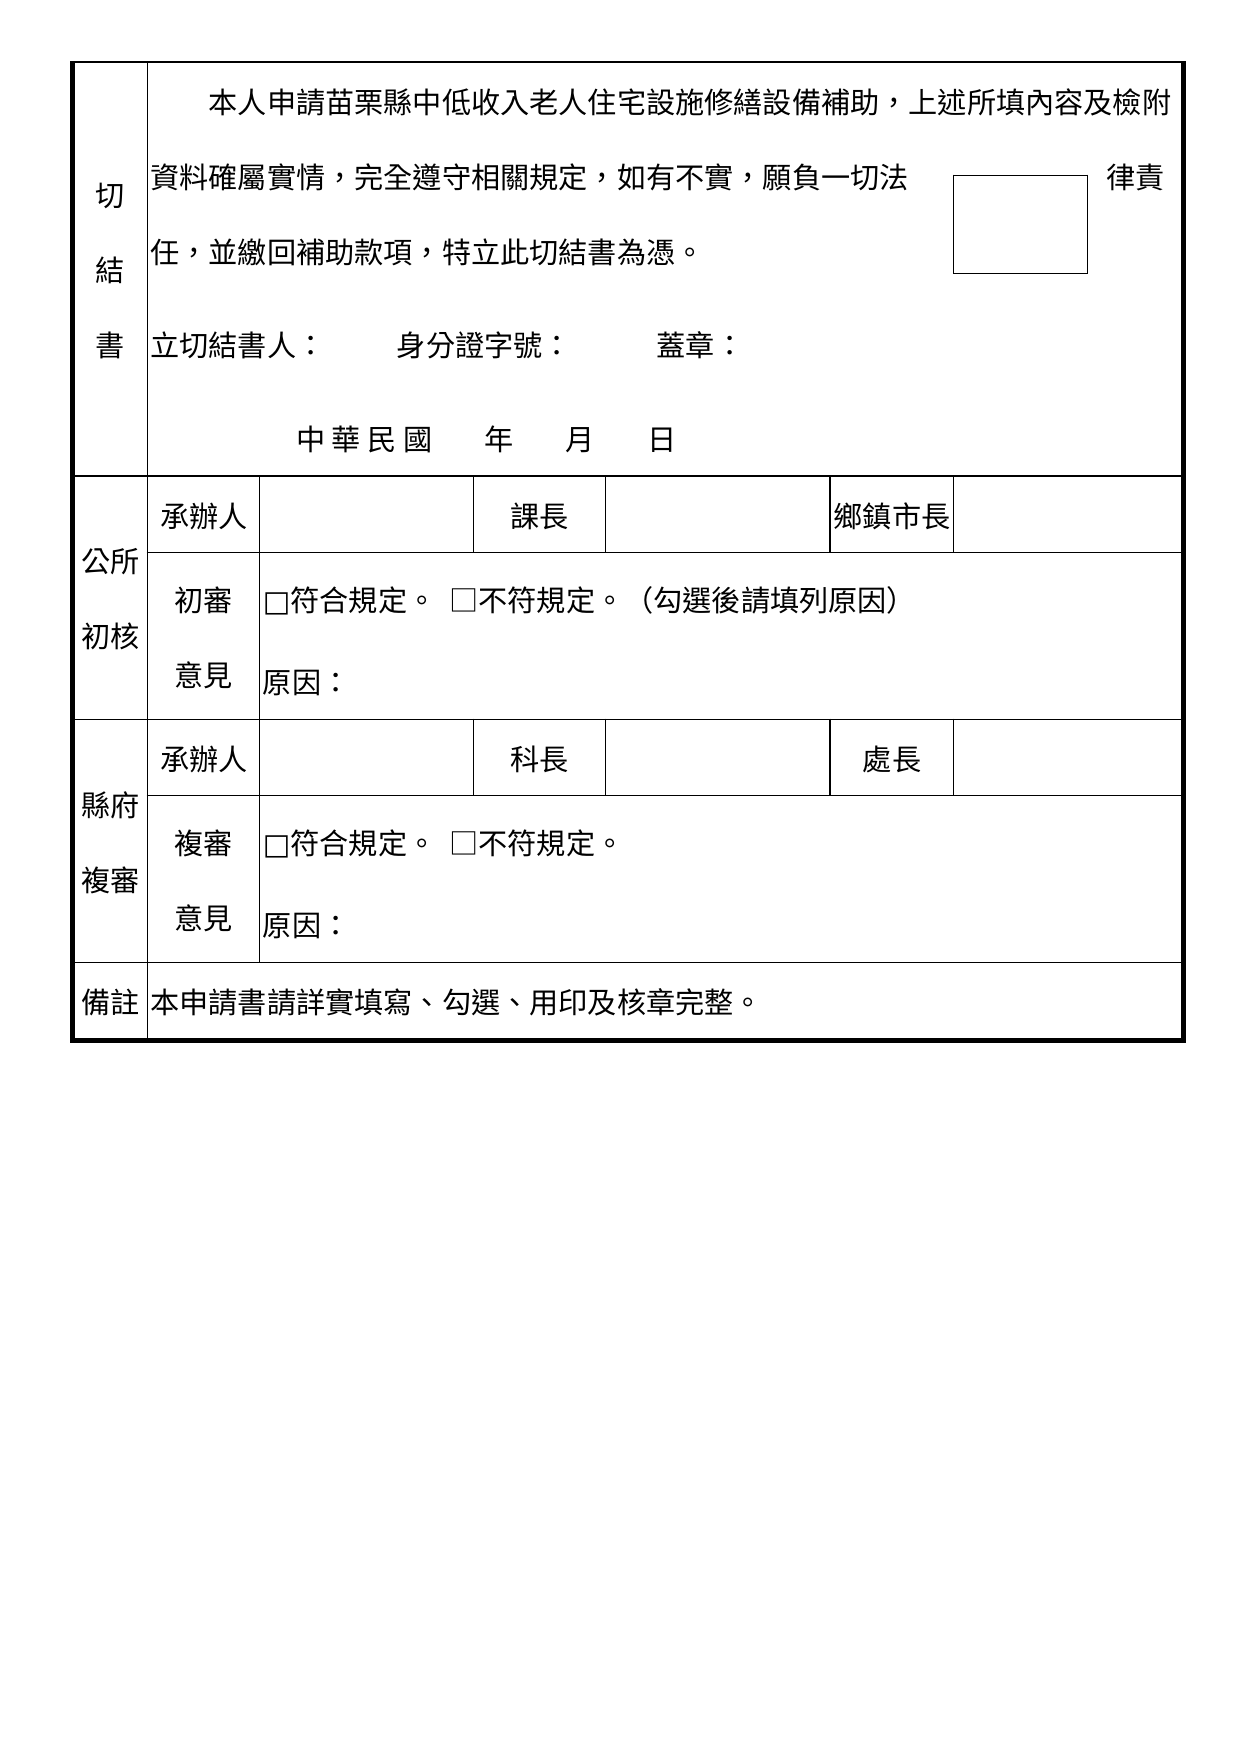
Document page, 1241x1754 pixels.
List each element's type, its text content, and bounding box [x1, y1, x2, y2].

table_cell 鄉鎮市長 [831, 477, 953, 552]
table_cell 公所初核 [75, 477, 147, 718]
table_cell □符合規定。 □不符規定。 原因： [260, 796, 1181, 962]
table_cell [606, 477, 829, 552]
table_cell 複審 意見 [148, 796, 259, 962]
table_cell 初審 意見 [148, 553, 259, 718]
table_cell 承辦人 [148, 720, 259, 795]
table_cell [260, 477, 473, 552]
table_cell 科長 [474, 720, 605, 795]
table_header [954, 176, 1087, 273]
table_cell 課長 [474, 477, 605, 552]
table_cell 本申請書請詳實填寫、勾選、用印及核章完整。 [148, 963, 1181, 1038]
table_cell 切 結 書 [75, 63, 147, 475]
table_cell 本人申請苗栗縣中低收入老人住宅設施修繕設備補助，上述所填內容及檢附資料確屬實情，完全遵守相關規定，如有不實，願負一切法律責任，並繳回補助款項，特立此切結書為憑。 立切結書人： 身分證字號： 蓋章： 中 華 民 國 年 月 日 [148, 63, 1181, 475]
table_cell 處長 [831, 720, 953, 795]
table_cell 承辦人 [148, 477, 259, 552]
table_cell [260, 720, 473, 795]
table_cell [954, 477, 1181, 552]
table_cell 備註 [75, 963, 147, 1038]
table_cell [954, 720, 1181, 795]
table_cell □符合規定。 □不符規定。（勾選後請填列原因） 原因： [260, 553, 1181, 718]
table_cell [606, 720, 829, 795]
table_cell 縣府複審 [75, 720, 147, 962]
